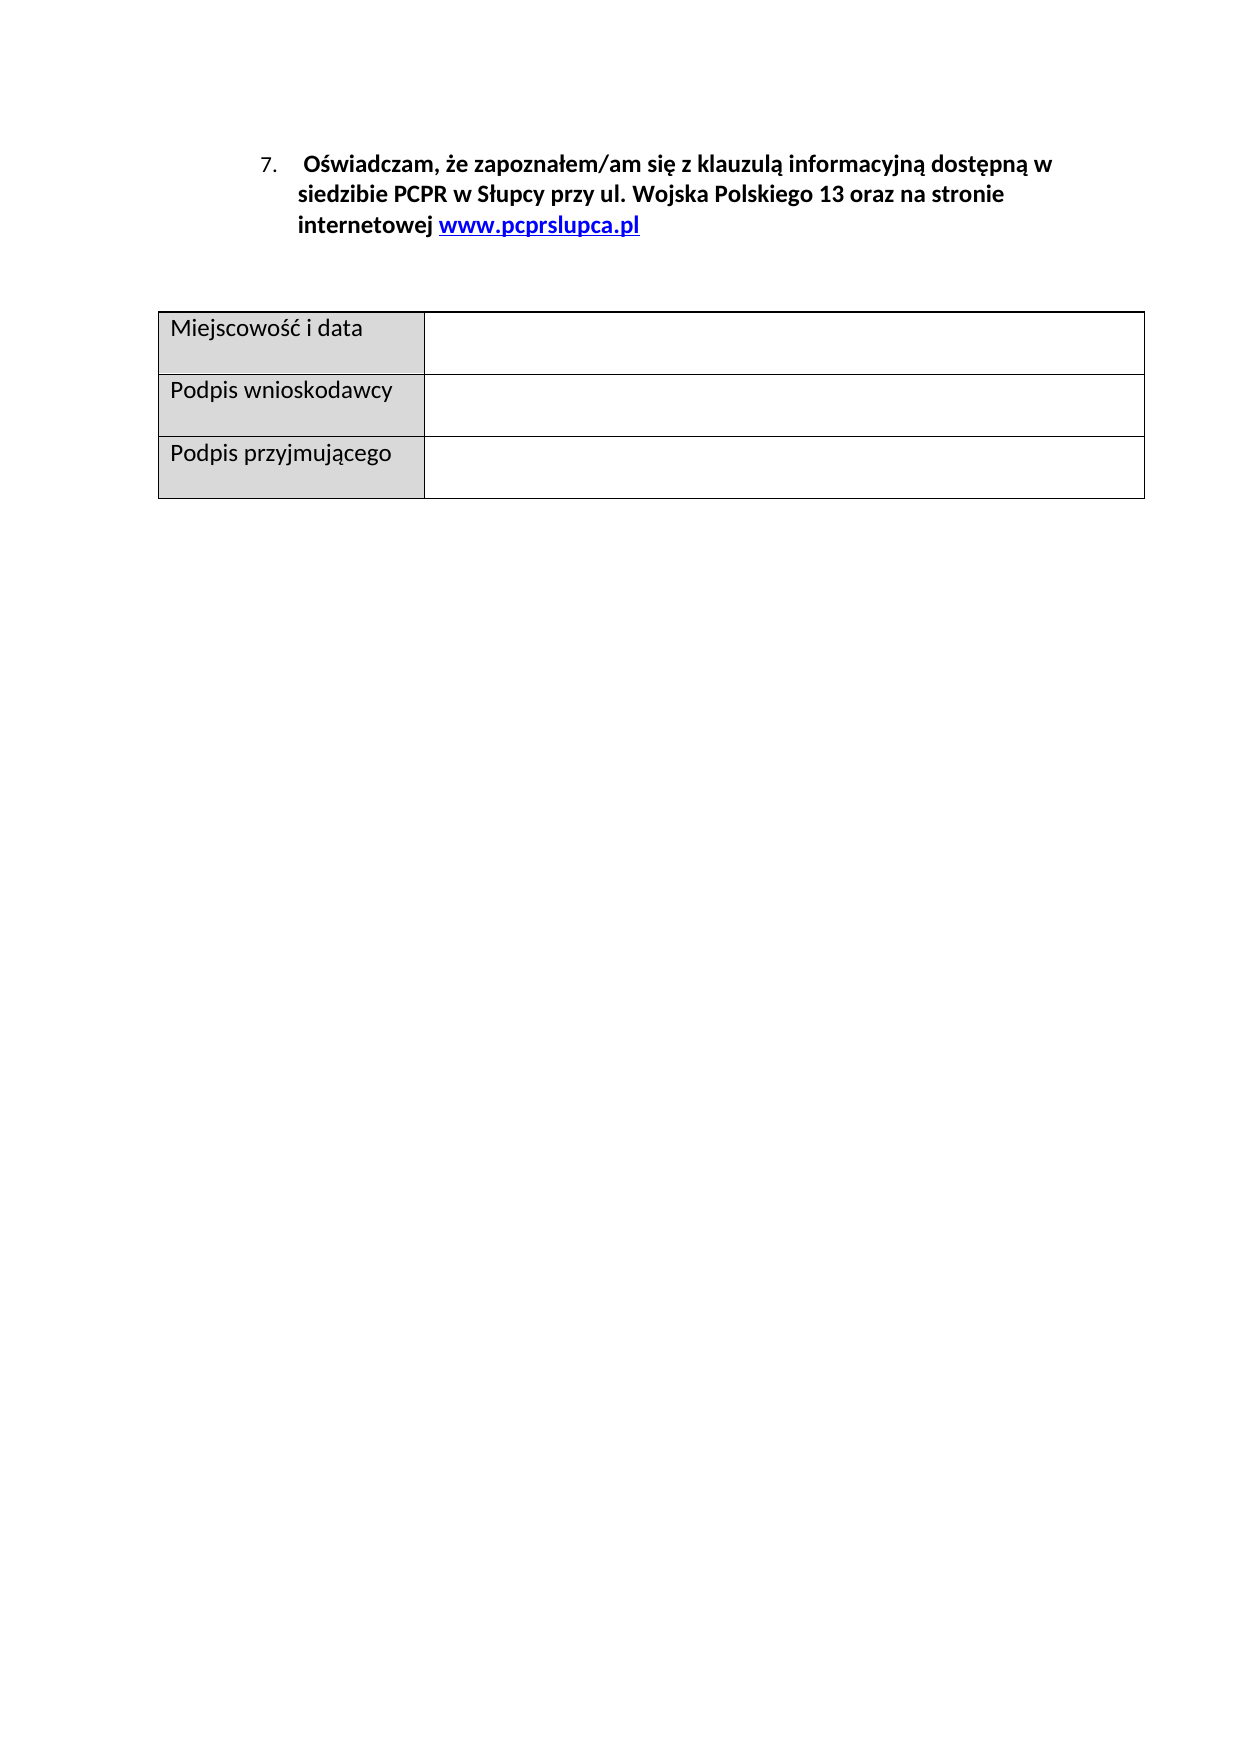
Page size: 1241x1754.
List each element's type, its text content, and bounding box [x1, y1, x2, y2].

table_header Miejscowość i data [159, 313, 424, 373]
list Oświadczam, że zapoznałem/am się z klauzulą informacyjną dostępną w siedzibie PCPR w Słupcy przy ul. Wojska Polskiego 13 oraz na stronie internetowej www.pcprslupca.pl [260, 148, 1122, 239]
table_cell Podpis przyjmującego [159, 437, 424, 498]
table_cell [425, 437, 1144, 498]
table_header [425, 313, 1144, 373]
table_cell Podpis wnioskodawcy [159, 375, 424, 436]
table_cell [425, 375, 1144, 436]
